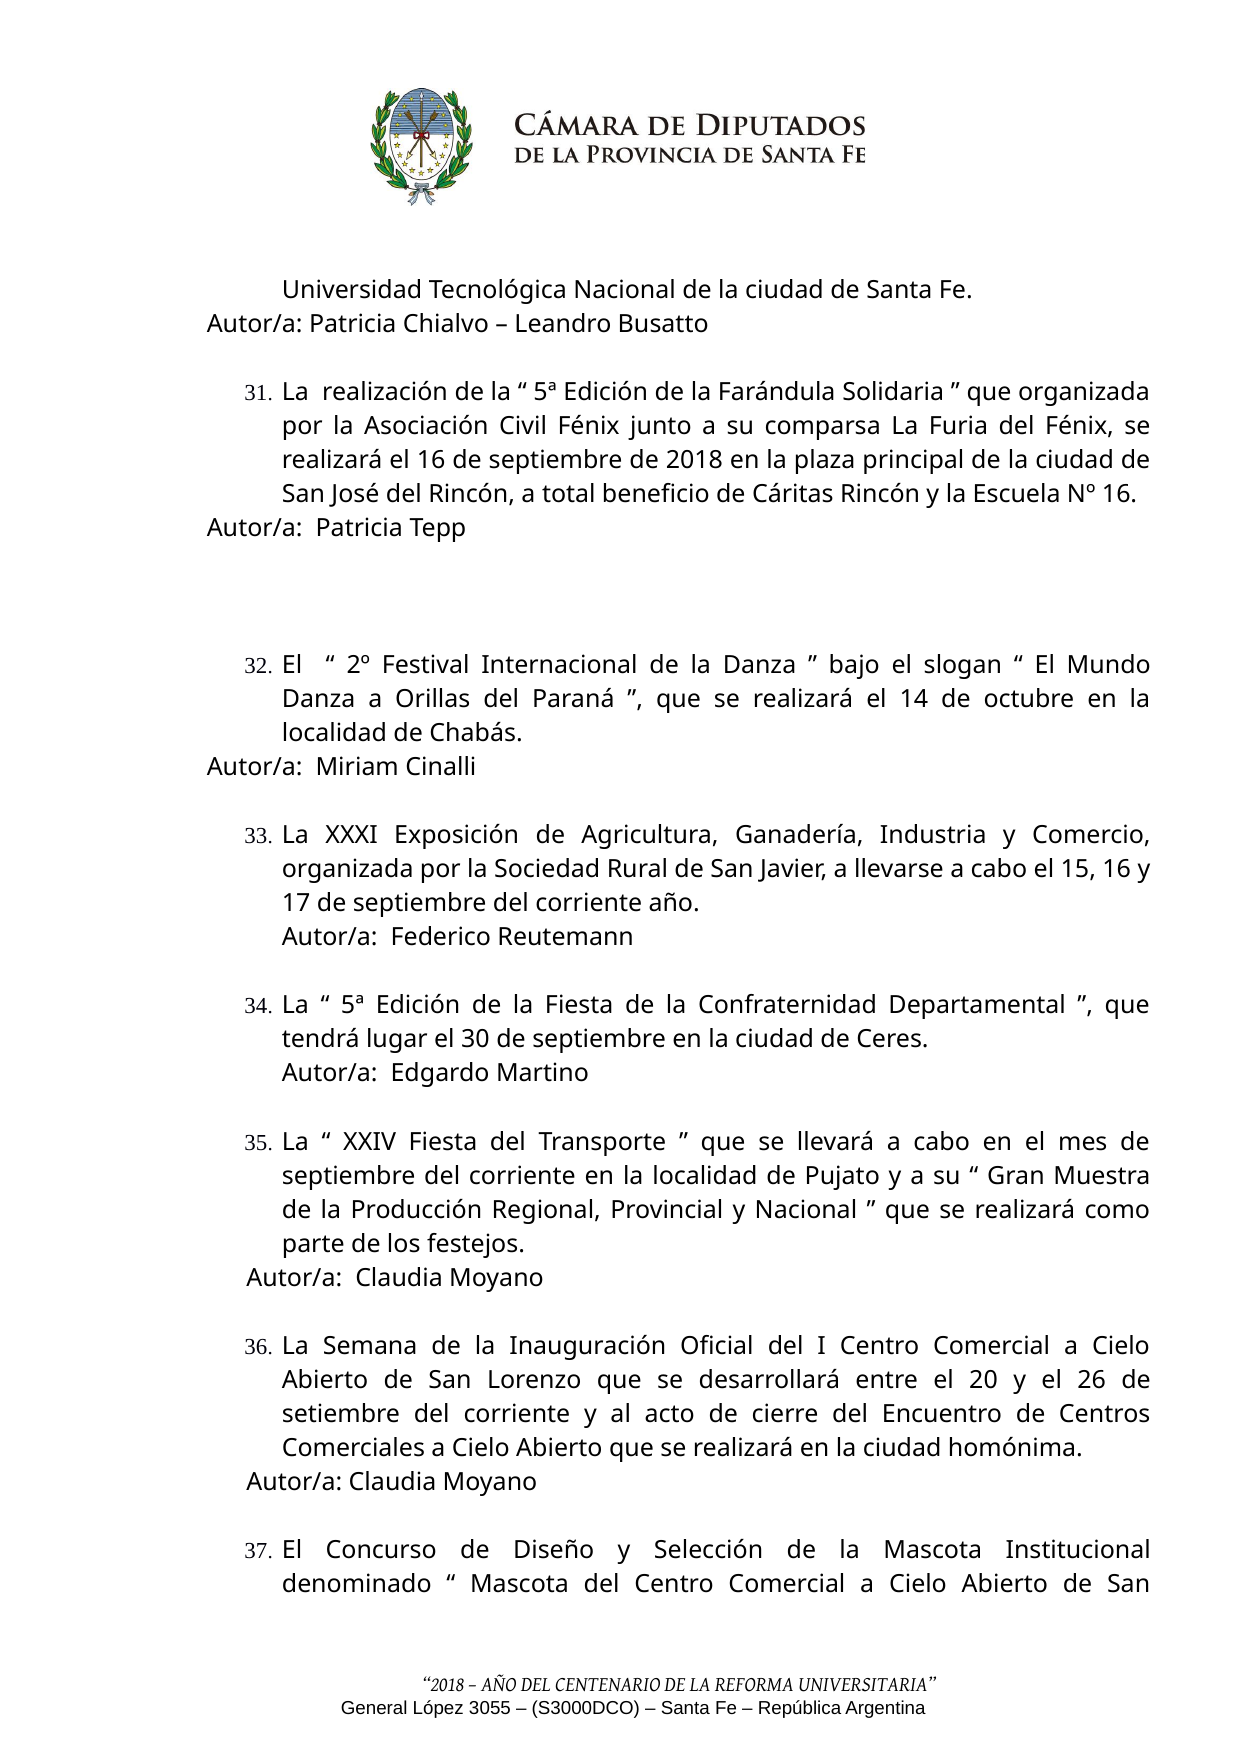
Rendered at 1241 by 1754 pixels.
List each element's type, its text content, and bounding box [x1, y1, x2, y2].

list La XXXI Exposición de Agricultura, Ganadería, Industria y Comercio, organizada por la Sociedad Rural de San Javier, a llevarse a cabo el 15, 16 y 17 de septiembre del corriente año. [244, 817, 1152, 919]
list El Concurso de Diseño y Selección de la Mascota Institucional denominado “ Mascota del Centro Comercial a Cielo Abierto de San [244, 1532, 1152, 1600]
text Autor/a: Claudia Moyano [246, 1464, 1152, 1498]
text Autor/a: Federico Reutemann [282, 919, 1152, 953]
picture [370, 88, 866, 210]
text Autor/a: Patricia Chialvo – Leandro Busatto [207, 306, 1152, 340]
list Universidad Tecnológica Nacional de la ciudad de Santa Fe. [244, 272, 1152, 306]
list El “ 2º Festival Internacional de la Danza ” bajo el slogan “ El Mundo Danza a Orillas del Paraná ”, que se realizará el 14 de octubre en la localidad de Chabás. [244, 646, 1152, 748]
list La Semana de la Inauguración Oficial del I Centro Comercial a Cielo Abierto de San Lorenzo que se desarrollará entre el 20 y el 26 de setiembre del corriente y al acto de cierre del Encuentro de Centros Comerciales a Cielo Abierto que se realizará en la ciudad homónima. [244, 1328, 1152, 1464]
text Autor/a: Patricia Tepp [207, 510, 1152, 544]
list La realización de la “ 5ª Edición de la Farándula Solidaria ” que organizada por la Asociación Civil Fénix junto a su comparsa La Furia del Fénix, se realizará el 16 de septiembre de 2018 en la plaza principal de la ciudad de San José del Rincón, a total beneficio de Cáritas Rincón y la Escuela Nº 16. [244, 374, 1152, 510]
text Autor/a: Claudia Moyano [246, 1259, 1152, 1293]
list La “ XXIV Fiesta del Transporte ” que se llevará a cabo en el mes de septiembre del corriente en la localidad de Pujato y a su “ Gran Muestra de la Producción Regional, Provincial y Nacional ” que se realizará como parte de los festejos. [244, 1123, 1152, 1259]
text Autor/a: Miriam Cinalli [207, 748, 1152, 783]
text Autor/a: Edgardo Martino [282, 1055, 1152, 1089]
list La “ 5ª Edición de la Fiesta de la Confraternidad Departamental ”, que tendrá lugar el 30 de septiembre en la ciudad de Ceres. [244, 987, 1152, 1055]
